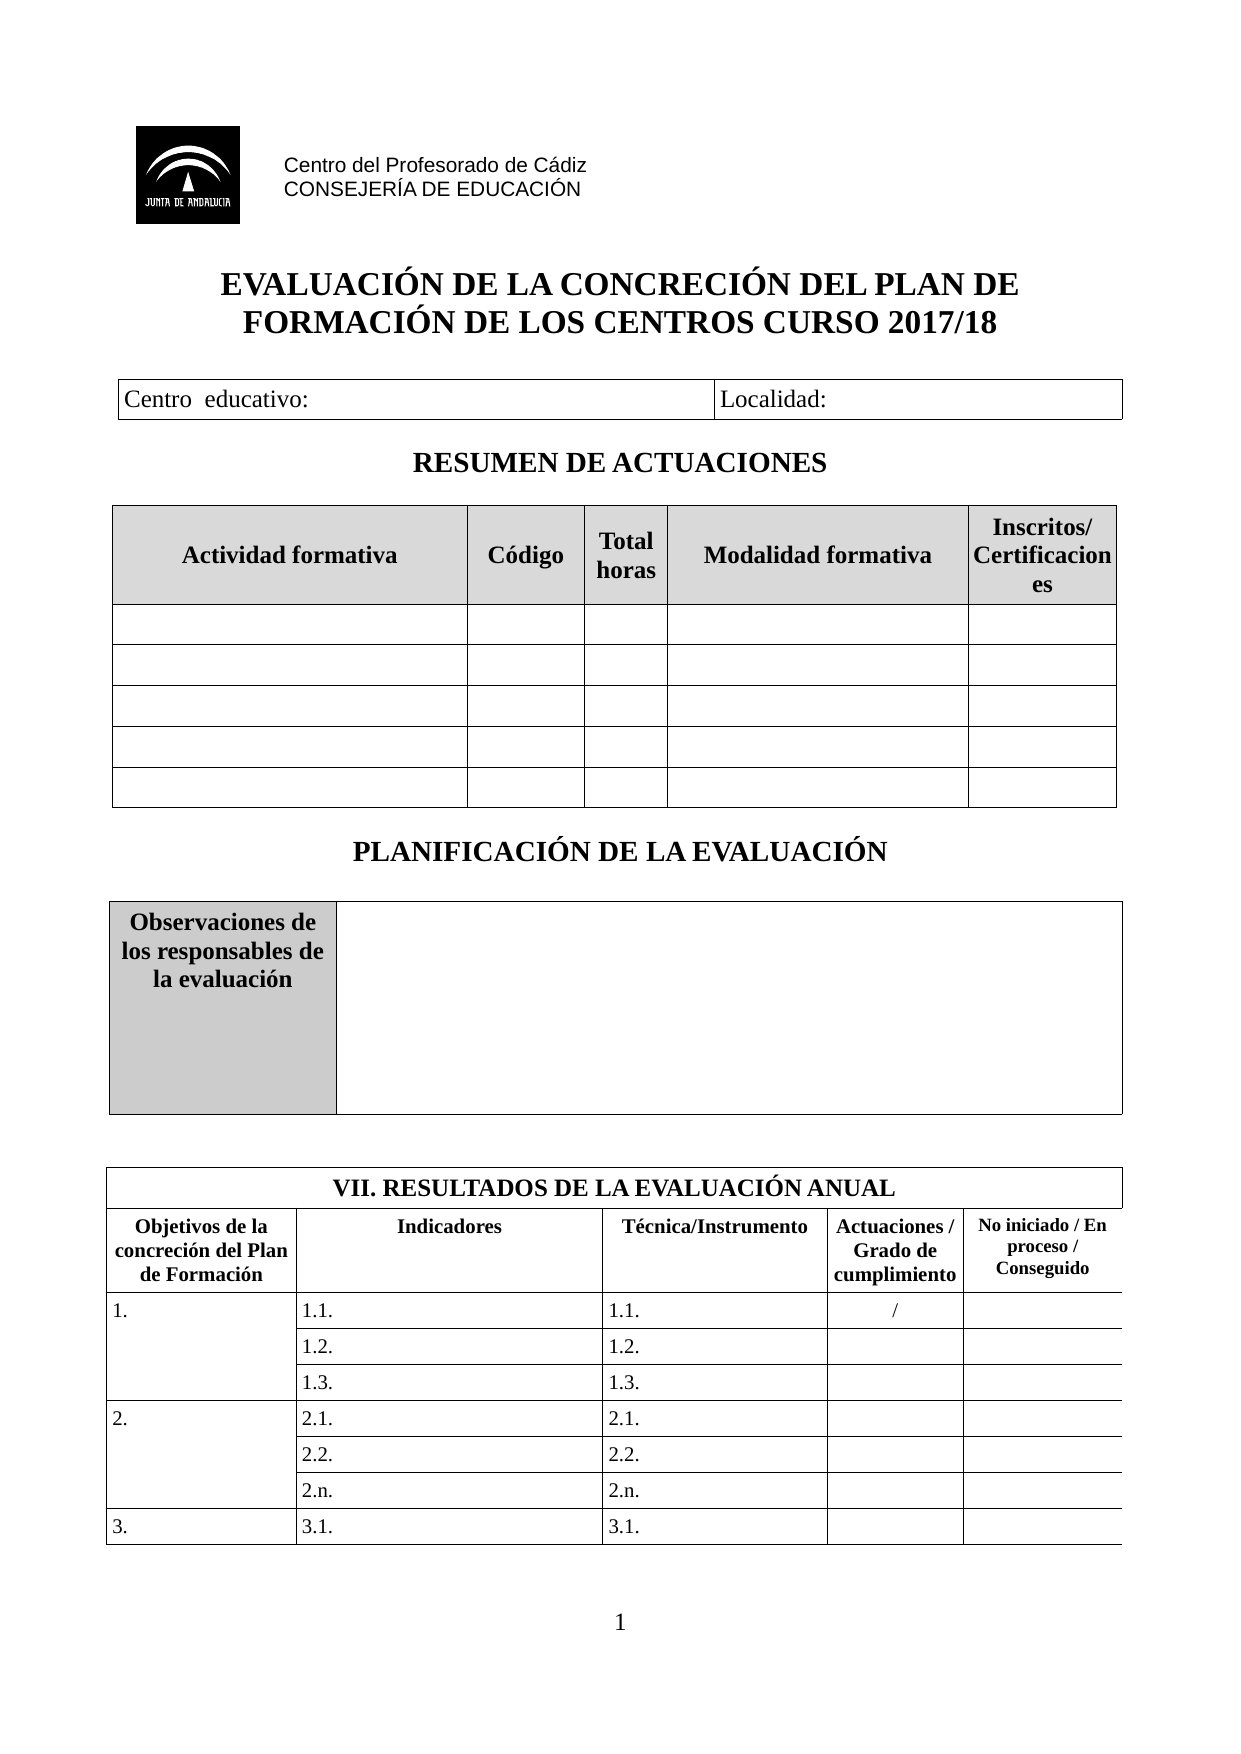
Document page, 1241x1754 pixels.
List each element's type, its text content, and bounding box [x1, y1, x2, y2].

table_header [118, 118, 278, 235]
table_header Código [468, 506, 584, 604]
table_cell 1.2. [603, 1329, 827, 1364]
table_cell [585, 686, 667, 726]
table_cell 2.2. [603, 1437, 827, 1472]
table_header Centro del Profesorado de Cádiz CONSEJERÍA DE EDUCACIÓN [278, 118, 1122, 235]
table_cell [969, 686, 1116, 726]
text RESUMEN DE ACTUACIONES [118, 446, 1122, 479]
table_header Localidad: [715, 380, 1122, 419]
table_cell 3.1. [297, 1509, 602, 1544]
table_cell [828, 1365, 963, 1400]
table_cell [668, 686, 968, 726]
table_cell / [828, 1293, 963, 1328]
table_header Inscritos/Certificaciones [969, 506, 1116, 604]
table_cell [113, 686, 467, 726]
table_cell Actuaciones / Grado de cumplimiento [828, 1209, 963, 1292]
table_cell Indicadores [297, 1209, 602, 1292]
table_cell [964, 1437, 1122, 1472]
table_cell [964, 1329, 1122, 1364]
table_header [337, 902, 1122, 1114]
table_cell [828, 1473, 963, 1508]
table_cell [828, 1329, 963, 1364]
table_cell [969, 645, 1116, 685]
table_cell [964, 1293, 1122, 1328]
text PLANIFICACIÓN DE LA EVALUACIÓN [118, 834, 1122, 868]
table_cell 3.1. [603, 1509, 827, 1544]
table_header Centro educativo: [119, 380, 714, 419]
table_cell [964, 1473, 1122, 1508]
table_cell 1.3. [603, 1365, 827, 1400]
table_cell [113, 727, 467, 767]
text EVALUACIÓN DE LA CONCRECIÓN DEL PLAN DE FORMACIÓN DE LOS CENTROS CURSO 2017/18 [118, 264, 1122, 340]
table_header Modalidad formativa [668, 506, 968, 604]
table_cell [969, 768, 1116, 807]
table_cell [468, 686, 584, 726]
table_cell [828, 1509, 963, 1544]
table_cell [828, 1401, 963, 1436]
table_cell [969, 727, 1116, 767]
table_cell [668, 605, 968, 644]
table_cell [668, 727, 968, 767]
table_cell 2.2. [297, 1437, 602, 1472]
table_cell 2. [107, 1401, 296, 1508]
table_cell [964, 1401, 1122, 1436]
table_cell [468, 605, 584, 644]
table_cell 1.3. [297, 1365, 602, 1400]
table_cell [585, 727, 667, 767]
table_cell 1. [107, 1293, 296, 1400]
table_cell [468, 727, 584, 767]
table_cell [668, 768, 968, 807]
table_cell [113, 605, 467, 644]
table_cell [113, 645, 467, 685]
table_cell [585, 768, 667, 807]
table_cell [468, 768, 584, 807]
table_header VII. RESULTADOS DE LA EVALUACIÓN ANUAL [107, 1168, 1122, 1208]
table_cell [468, 645, 584, 685]
table_header Observaciones de los responsables de la evaluación [110, 902, 336, 1114]
table_cell 2.1. [603, 1401, 827, 1436]
table_cell 1.2. [297, 1329, 602, 1364]
table_cell [964, 1365, 1122, 1400]
table_cell 1.1. [603, 1293, 827, 1328]
table_cell Técnica/Instrumento [603, 1209, 827, 1292]
table_cell 2.n. [297, 1473, 602, 1508]
table_cell 1.1. [297, 1293, 602, 1328]
table_cell [585, 645, 667, 685]
table_header Total horas [585, 506, 667, 604]
table_cell 3. [107, 1509, 296, 1544]
table_cell 2.n. [603, 1473, 827, 1508]
table_header Actividad formativa [113, 506, 467, 604]
table_cell [585, 605, 667, 644]
table_cell [964, 1509, 1122, 1544]
table_cell No iniciado / En proceso / Conseguido [964, 1209, 1122, 1292]
table_cell Objetivos de la concreción del Plan de Formación [107, 1209, 296, 1292]
table_cell [113, 768, 467, 807]
table_cell [828, 1437, 963, 1472]
table_cell 2.1. [297, 1401, 602, 1436]
table_cell [668, 645, 968, 685]
table_cell [969, 605, 1116, 644]
